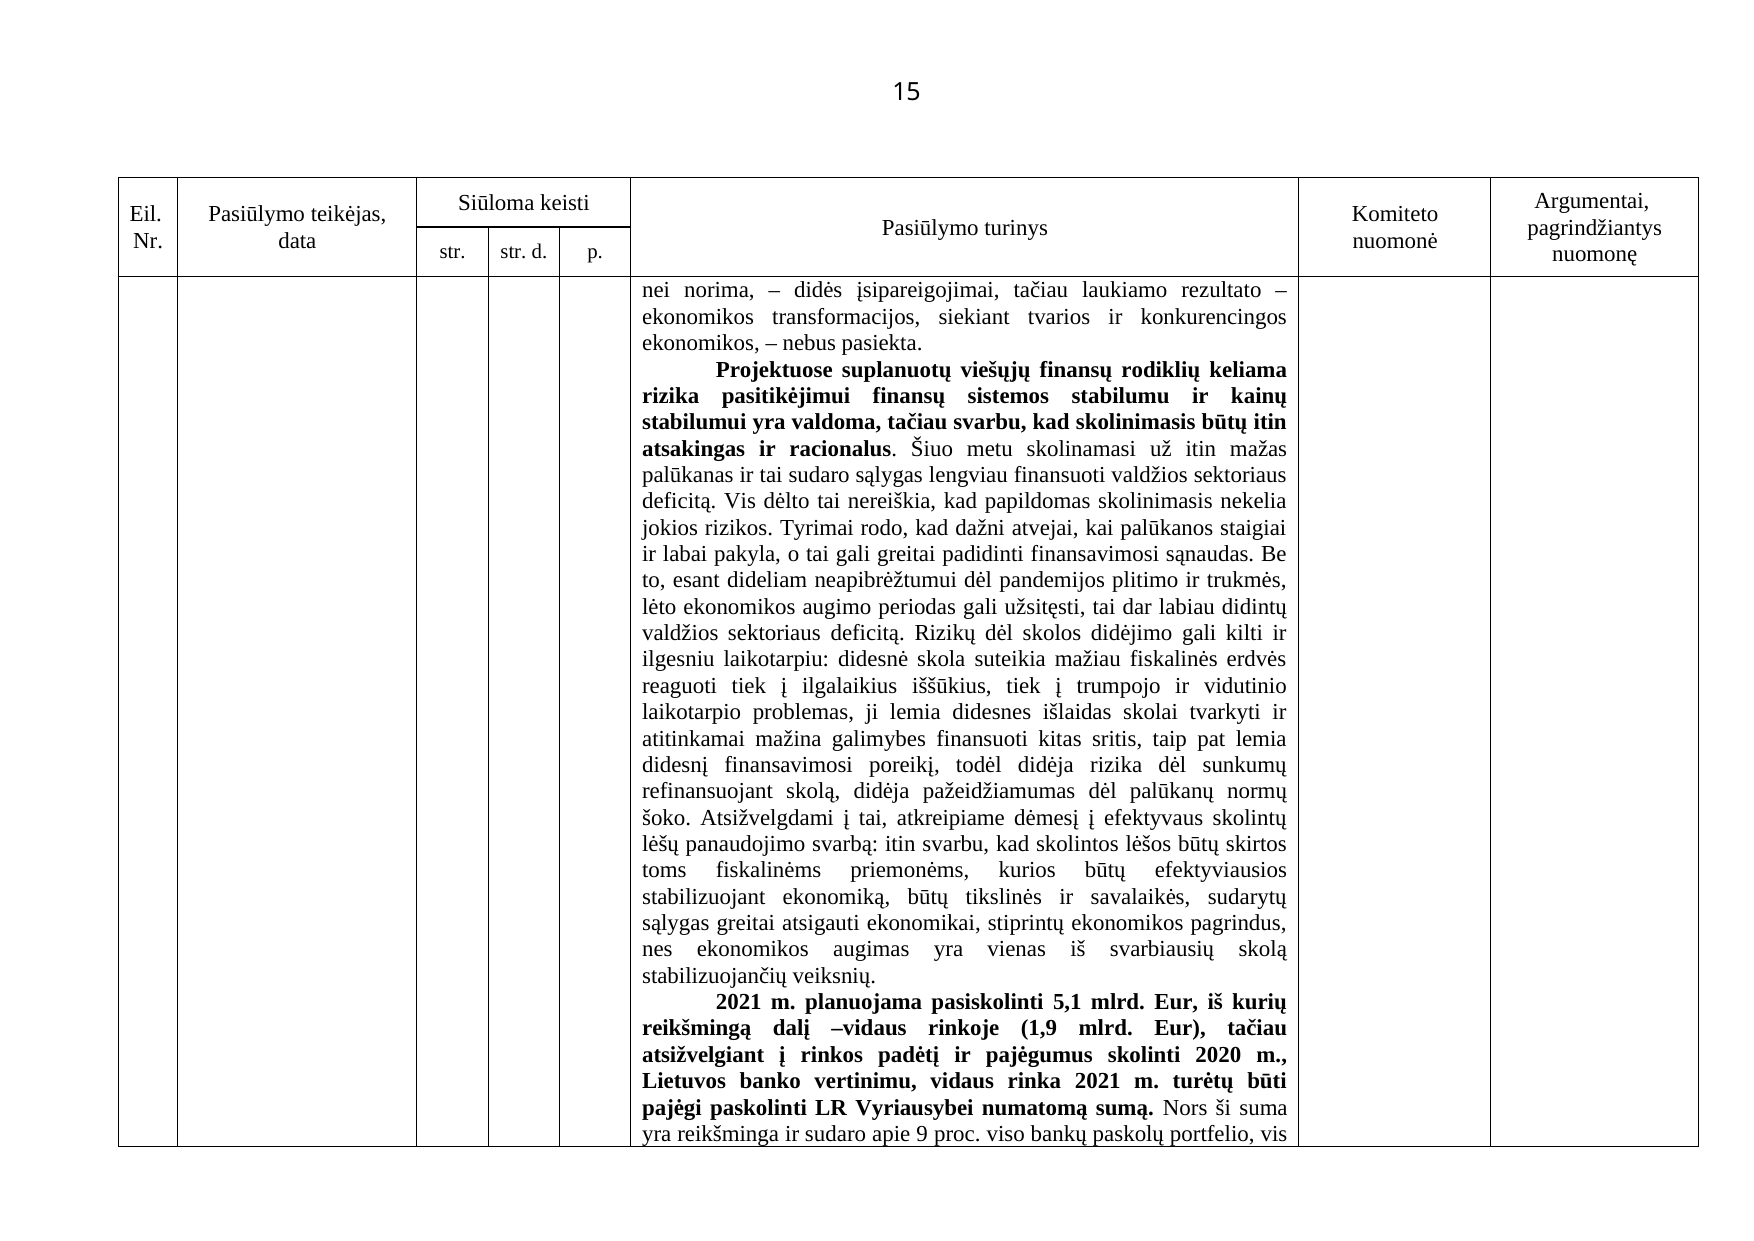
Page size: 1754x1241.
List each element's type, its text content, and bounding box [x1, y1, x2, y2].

table_header Argumentai, pagrindžiantys nuomonę [1491, 178, 1698, 276]
table_cell [1491, 277, 1698, 1146]
table_cell [119, 277, 177, 1146]
table_header Pasiūlymo turinys [631, 178, 1298, 276]
table_header Pasiūlymo teikėjas, data [178, 178, 416, 276]
table_header Komiteto nuomonė [1299, 178, 1490, 276]
table_cell [489, 277, 559, 1146]
table_cell [417, 277, 488, 1146]
table_cell [560, 277, 630, 1146]
table_header Eil. Nr. [119, 178, 177, 276]
table_header Siūloma keisti [417, 178, 630, 226]
table_cell [178, 277, 416, 1146]
table_cell str. d. [489, 228, 559, 276]
table_cell str. [417, 228, 488, 276]
table_cell [1299, 277, 1490, 1146]
table_cell Remdamiesi Lietuvos Respublikos biudžeto sandaros įstatymo 19 straipsnio 2 dalimi, teikiame išvadą dėl numatomų Lietuvos Respublikos 2021 m. valstybės, savivaldybių, Valstybinio socialinio draudimo fondo ir Privalomojo sveikatos draudimo fondo biudžetų rodiklių galimo poveikio pasitikėjimui finansų sistemos stabilumu ir kainų stabilumui, išskirtinį dėmesį skirdami išoriniam ūkio subalansuotumui ir ilgalaikiam valdžios sektoriaus finansų tvarumui. Vertinimas atliktas remiantis Lietuvos Respublikos Vyriausybės 2021 m. spalio 15 d. Lietuvos Respublikos Seimui pateiktu Lietuvos Respublikos 2021 m. valstybės biudžeto ir savivaldybių biudžetų finansinių rodiklių patvirtinimo įstatymo projektu ir kita su juo susijusia informacija (toliau – projektai). Santrauka: Lietuvos banko vertinimu, dėl projektuose formuojamo 2021 m. valdžios sektoriaus balanso ir gerokai išaugsiančios valdžios sektoriaus skolos, nepasitikėjimo finansų sistemos stabilumu rizika yra padidėjusi, tačiau valdoma, nes mažų palūkanų normų aplinka sudaro prielaidas finansuoti valdžios sektoriaus deficitą mažesnėmis išlaidomis. Naujai įgyvendinamų priemonių poveikis kainų raidai bus ribotas – 2021–2023 m. vidutinę metinę infliaciją iš viso padidins apie 0,2 proc. punkto. Vis dėlto atkreipiame dėmesį į tai, kad formuojami valdžios sektoriaus rodikliai gali būti prastesni, nei numatyta projektuose. 2021 m. valdžios sektoriaus deficitas gali būti didesnis, jeigu visa numatyta dotacijų iš Europos Sąjungos Ekonomikos gaivinimo ir atsparumo didinimo priemonės (angl. Recovery and Resilience Facility, toliau RRF) suma nebus gauta, o išlaidos, susijusios su Ateities ekonomikos DNR plano įgyvendinimu, patirtos. Be to, yra rizika, kad gaunama pajamų suma iš kitais metais prasidėsiančių mokesčių atidėjimų, susikaupusių per 2020 m., grąžinimo gali būti mažesnė, nei planuojama. Kita vertus, valdžios sektoriaus išlaidos gali būti didesnės, nei planuojama, dėl didesnių, nei numatyta, pandemijai ir jos pasekmėms suvaldyti reikalingų lėšų. Taip pat yra rizikų dėl skolintų lėšų efektyvaus panaudojimo, ypač susijusių su Ateities ekonomikos DNR plano įgyvendinimu. 2021 m. valdžios sektoriaus deficitas gali būti didesnis, jeigu visa numatyta lėšų iš RRF suma nebus gauta, o išlaidos, susijusios su Ateities ekonomikos DNR plano įgyvendinimu, patirtos. Taip pat yra rizika, kad pajamos iš mokesčių atidėjimų grąžinimo gali būti mažesnės, nei planuojama. Biudžeto projektuose numatoma, kad 2021 m. išlaidos naujų Ateities ekonomikos DNR plano veiksmų įgyvendinimui sudarys 1,6 mlrd. eurų (3,2 % BVP), iš jų 813 mln. eurų (1,6 % BVP) bus finansuojama RRF lėšomis. RRF ir dotacijų sumos, teksiančios atskiroms šalims, kol kas nėra patvirtintos, be to, net ir ES šalims susitarus dėl RRF, yra rizika, kad siūlomi Ateities ekonomikos DNR plano projektai neatitiks RRF vertinimo kriterijų, todėl planuojama lėšų suma nebus gauta. Negavus planuoto finansavimo iš RRF, Ateities ekonomikos DNR plano projektai turės būti finansuojami iš kitų šaltinių: pavyzdžiui, nuosavomis, skolintomis, ES struktūrinės paramos lėšomis. Pavyzdžiui, jeigu nebūtų gauta apie 20 proc. 2021 m. planuojamos sumos iš RRF, o Ateities ekonomikos DNR plano projektai vis tiek būtų vykdomi, valdžios sektoriaus deficitas būtų apie 0,3 proc. p. didesnis ir sudarytų 5,3 proc. BVP. Vis dėlto, kadangi RRF yra nauja priemonė ir iš jos finansuotinų projektų vertinimo kriterijai dar nėra tiksliai žinomi, negauta lėšų suma galėtų būti dar didesnė ir atitinkamai lemtų reikšmingesnį valdžios sektoriaus deficito pablogėjimą. Minima rizika sumažėtų, jeigu būtų įtvirtinta nuostata, kad projektai, kuriuos numatoma finansuoti RRF lėšomis, galėtų būti pradėti įgyvendinti tik gavus jų finansavimo iš RRF patvirtinimą. Tačiau tokiu atveju Ateities ekonomikos DNR planas tokia apimtimi, kaip buvo planuota, nebūtų įgyvendinamas, be to, neaiškus įgyvendinimas projektų, kuriems Vyriausybės nutarimu jau buvo skirta lėšų 2020 m. Taip pat yra rizika, kad pajamos iš mokesčių atidėjimų grąžinimo gali būti mažesnės, nei planuojama. Projektuose numatyta, kad pagrindinių mokesčių (PVM, GPM, pelno) apie ketvirtadalis susidariusios mokestinės skolos nebus gauta iš viso, o likusi suma bus grąžinta per 1–3 m. Remiantis paskelbtomis mokesčių atidėjimų grąžinimo sąlygomis, mokesčių mokėtojai per 2020 m. susidariusias mokesčių skolas be palūkanų galės sumokėti per 2 m. arba, jei finansinė situacija sudėtinga, – per 5 m. (šiuo atveju po 2022 m. gruodžio 31 d. būtų skaičiuojamos palūkanos). Tačiau mokesčių mokėtojai turės galimybę paprašyti pirmąją įmoką nukelti vieniems metams. Manome, kad tebesitęsiančios pandeminės situacijos sąlygomis įmonių, kurios norės pasinaudoti šia galimybe, dalis gali būti didelė, todėl reikšmingesnė dalis atidėtų mokesčių grąžinimų bus gauta tik 2022 m. 2021 m. valdžios sektoriaus deficitas gali būti 0,5–1,2 proc. p. prastesnis (ir sudaryti 5,5–6,2 % BVP) dėl, tikėtina, didesnio su pandemija ir jos pasekmių valdymu susijusių lėšų poreikio. Daugelis kovai su COVID-19 ir jo padariniais patvirtintų priemonių baigia galioti iki 2021 m. pradžios (pavyzdžiui, darbo paieškos išmokos, subsidijos grįžusiesiems iš prastovų ir kt.), kaip numatyta atitinkamuose įstatymuose ir Vyriausybės nutarimuose. Vis dėlto tęsiantis ekstremaliai padėčiai tam tikros priemonės galios, o lėšos joms bus reikalingos ir 2021 m. (pavyzdžiui, ligos išmokos, subsidijos prastovų metu, papildomos išlaidos sveikatos apsaugai ir kt.). Kaip rodo projektuose pateikti skaičiavimai, suplanuotos lėšos šioms reikmėms yra gerokai mažesnės nei išlaidos, patirtos 2020 m. Pavyzdžiui, atsižvelgiant į dabartinę epidemiologinę situaciją, 2021 m. ligos socialiniam draudimui, tikėtina, nebus išleista gerokai mažiau, nei numatoma 2020 m. Lietuvos banko vertinimu, labai tikėtina, kad pandemijos ir jos pasekmių valdymo priemonės gali pareikalauti didesnių išlaidų, nei šiuo metu numatyta projektuose. Juose pateikti skaičiavimai rodo, kad toms priemonėms, kurios galioja ekstremalios situacijos ir (arba) karantino metu (neįtraukiant priemonių, kurių įstatymuose nustatyta galiojimo data yra gruodžio 31 d.), 2020 m. gali būti išleista apie 700 mln. eurų (žr. lentelę). Jei 2021 m. prireiktų bent pusės šių lėšų, valdžios sektoriaus deficitas didėtų apie 0,5 proc. BVP, o jei prireiktų tiek pat lėšų, – 1,2 proc. BVP (atitinkamai deficitas padidėtų iki 5,5–6,2 % BVP). Be to, dalis išlaidų 2020 m. buvo vienkartinės arba jos suplanuotos iki 2020 m. gruodžio 31 d. Joms 2020 m. planuojama išleisti apie 2,7 proc. BVP. Atitinkamų papildomų lėšų reikėtų, jeigu būtų nutarta panašios apimties priemonių imtis ir 2021 m. Atsižvelgiant į besitęsiančią pandeminę situaciją, būtų tikslinga biudžete numatyti lėšas, kurių prireiktų fiskalinėms priemonėms, kurios automatiškai galioja esant ekstremalios padėties ir (arba) karantino režimams, nes tikėtina, kad jos bus patirtos. Manome, kad reikėtų vengti praktikos, kai reikšminga dalis išlaidų yra neįtraukiamos į biudžetą, kaip buvo daroma 2020 m. Lietuvos banko vertinimu, svarbu įtvirtinti apgalvotą karantino metu taikomų paramos ir skatinimo priemonių sistemą, kuri leistų gyventojams ir verslui pasinaudoti parama, kai jos labiausiai reikia, ir ji turėtų įsijungti „automatiškai“. Pagalbos teikimas vienkartinėmis ad hoc fiskalinėmis priemonėmis apsunkina įmonių galimybes planuoti veiklą ilgesnėje perspektyvoje, todėl stabdo ekonomikos transformaciją, lėtina investicijų augimą, o ateityje tai gali lemti, kad mokesčių bus surinkta mažiau. Lentelė. Fiskalinės išlaidų priemonės, neįsk. investicijų ir priemonių verslo likvidumui palaikyti, tiesiogiai neveikiančių balanso (paskolų, garantijų ir kt.) Lietuvos banko vertinimu, yra rizikų dėl skolintų lėšų panaudojimo efektyvumo, ypač susijusių su Ateities ekonomikos DNR planu. Atsižvelgiant į tai, kad didelę dalį planuojamo valdžios sektoriaus deficito 2021 m. lems Ateities ekonomikos DNR plano įgyvendinimas (naujiems veiksmams bus skirta 1,6 mlrd. eurų (3,2 % BVP), atkreipiame dėmesį į rizikas, susijusias su plane numatytų priemonių tikslingumu ir efektyvumu. Lietuvos banko vertinimu, plane pasirinktos ilgalaikių investicijų kryptys iš esmės yra teisingos, tačiau itin svarbu užtikrinti, kad projektų turinys atitiktų strategines kryptis, kurioms jie priskiriami. Ilgalaikių investicijų pagrindinis kriterijus turėtų būti nebe greitis, o projektų kokybė. Siūlytume pavėlinti ir pailginti numatomus plano įgyvendinimo terminus, kad būtų galima tiksliau įvertinti jau anksčiau numatytų ir dabar planuojamų investicijų poreikį pasirinktoms sritims. Skubotas lėšų skyrimas didina riziką, kad šios lėšos bus panaudotos neefektyviai, atiteks labiau einamosioms išlaidoms nei investicijoms, o ekonominė nauda bus nedidelė. Manome, kad ilgalaikėje perspektyvoje valstybė gautų didesnę ekonominę naudą, jeigu būtų skirta papildomai laiko ir reikiamų resursų siekiant tiksliau įvertinti investicijų poreikį pasirinktoms sritims, taip pat atlikus išsamų kiekvienos plane pateiktos priemonės kuriamos naudos šalies ekonomikai vertinimą. Aiškus prioritetas turėtų būti struktūrinė ekonomikos transformacija, ilgalaikių iššūkių sprendimas. Taupant ribotus valstybės finansus, pirmenybė turi būti teikiama ne tik rentabilioms, bet ir didžiausią naudą šalies ekonomikai kuriančioms priemonėms. Ilgesniu laikotarpiu didesnę pridėtinę naudą turėtų nešti investicijos į švietimą ir žmogiškąjį kapitalą, kurios turėtų padėti pritraukti užsienio investicijas, didinti užimtumą ir skatinti aukštesnės pridėtinės vertės eksportą. Manome, kad reikia kritiškai persvarstyti Ateities ekonomikos DNR planą ir pagal poreikį tikslinti investicijų poreikį ir pobūdį bei itin atsakingai planuoti ES atsigavimo fondo lėšų panaudojimą, o sprendimai dėl atskirų projektų turėtų būti priimti atsižvelgiant į naudos ir kaštų analizės įžvalgas. Neefektyvaus lėšų panaudojimo rizika sumažėtų, jeigu dauguma Ateities ekonomikos DNR plano projektų būtų įgyvendinami tik EK patvirtinus Lietuvos RRF planą. Teikiamų investicinių projektų naudingumui vertinti siūlome pasitelkti kaštų ir naudos analizę, kuri valstybei leistų racionaliau naudoti turimus ribotus išteklius, pavyzdžiui, kiek ir kokios viešosios infrastruktūros reikia, arba bent jau žinoti tikrą siūlomų investicinių projektų kainą. Taip pat atkreipiame dėmesį į tai, kad RRF lėšos galės būti panaudotos iki 2026 m. Net jei EK patvirtintų siūlomus projektus, planuoti 1/3 visų numatomų gauti lėšų išleisti jau kitais metais (iš viso iš šios priemonės planuojama gauti 2,4 mlrd. eurų, o 2021 m. planuojama panaudoti 0,8 mlrd. eurų) reiškia itin skubotą projektų pasirinkimą. Tai didina riziką, kad pasirinkti projektai nebus patys tinkamiausi nustatytiems tikslams pasiekti. Skubotai priimamų projektų rezultatas gali būti priešingas, nei norima, – didės įsipareigojimai, tačiau laukiamo rezultato – ekonomikos transformacijos, siekiant tvarios ir konkurencingos ekonomikos, – nebus pasiekta. Projektuose suplanuotų viešųjų finansų rodiklių keliama rizika pasitikėjimui finansų sistemos stabilumu ir kainų stabilumui yra valdoma, tačiau svarbu, kad skolinimasis būtų itin atsakingas ir racionalus. Šiuo metu skolinamasi už itin mažas palūkanas ir tai sudaro sąlygas lengviau finansuoti valdžios sektoriaus deficitą. Vis dėlto tai nereiškia, kad papildomas skolinimasis nekelia jokios rizikos. Tyrimai rodo, kad dažni atvejai, kai palūkanos staigiai ir labai pakyla, o tai gali greitai padidinti finansavimosi sąnaudas. Be to, esant dideliam neapibrėžtumui dėl pandemijos plitimo ir trukmės, lėto ekonomikos augimo periodas gali užsitęsti, tai dar labiau didintų valdžios sektoriaus deficitą. Rizikų dėl skolos didėjimo gali kilti ir ilgesniu laikotarpiu: didesnė skola suteikia mažiau fiskalinės erdvės reaguoti tiek į ilgalaikius iššūkius, tiek į trumpojo ir vidutinio laikotarpio problemas, ji lemia didesnes išlaidas skolai tvarkyti ir atitinkamai mažina galimybes finansuoti kitas sritis, taip pat lemia didesnį finansavimosi poreikį, todėl didėja rizika dėl sunkumų refinansuojant skolą, didėja pažeidžiamumas dėl palūkanų normų šoko. Atsižvelgdami į tai, atkreipiame dėmesį į efektyvaus skolintų lėšų panaudojimo svarbą: itin svarbu, kad skolintos lėšos būtų skirtos toms fiskalinėms priemonėms, kurios būtų efektyviausios stabilizuojant ekonomiką, būtų tikslinės ir savalaikės, sudarytų sąlygas greitai atsigauti ekonomikai, stiprintų ekonomikos pagrindus, nes ekonomikos augimas yra vienas iš svarbiausių skolą stabilizuojančių veiksnių. 2021 m. planuojama pasiskolinti 5,1 mlrd. Eur, iš kurių reikšmingą dalį –vidaus rinkoje (1,9 mlrd. Eur), tačiau atsižvelgiant į rinkos padėtį ir pajėgumus skolinti 2020 m., Lietuvos banko vertinimu, vidaus rinka 2021 m. turėtų būti pajėgi paskolinti LR Vyriausybei numatomą sumą. Nors ši suma yra reikšminga ir sudaro apie 9 proc. viso bankų paskolų portfelio, vis dėlto, bankai yra sukaupę gana nemažas likvidžių lėšų atsargas, kurių laikymas centriniame banke, vyraujant neigiamoms palūkanoms, kainuoja. Todėl yra tikėtina, kad neigiamų palūkanų aplinka turėtų sudaryti paskatas bankams panaudoti likvidžias lėšas įsigyjant mažo pajamingumo Vyriausybės vertybinius popierius. Projektuose numatyti planai didinti finansavimą savivaldos institucijoms ir toliau palaikyti griežtą jų skolinimosi kontrolę finansinio stabilumo kontekste vertintini teigiamai, tačiau reikia imtis priemonių ir sumažinti savivaldos institucijų ir joms priklausančių įmonių finansinių ataskaitų netikslumus. Savivaldybių skolos limitas, kaip ir 2020 m., negalės viršyti 60 proc. prognozuojamų pajamų, o Vilniaus m. savivaldybės – 75 proc. Savivaldybių įsipareigojimai pagal garantijas dėl jų valdomų įmonių prisiimtų finansinių įsipareigojimų negalės viršyti 10 proc. prognozuojamų pajamų, o savivaldybių esami įsiskolinimai (išskyrus sumas paskoloms grąžinti) 2022 m. pradžioje negalės būti didesni nei 2021 m. pradžioje. Tokie patys, teigiamai vertinami, apribojimai buvo numatyti ir 2020 m. biudžete. Pažymėtina, kad ir toliau konsoliduotas savivaldos institucijų ir joms priklausančių įmonių finansinių įsipareigojimų dydis išlieka netikslus. Į su skola susijusių duomenų kokybės trūkumus savo ataskaitose ne kartą atkreipė dėmesį Valstybės kontrolė. Lietuvos Respublikos finansų ministerija, įgyvendindama ankstesnę Valstybės kontrolės rekomendaciją, parengė rekomendacijas viešojo sektoriaus subjektams, tačiau to nepakanka, nes klaidų finansinėse ataskaitose vis dar yra. Tai kelia riziką, kad realus savivaldos institucijų ir įmonių įsipareigojimų dydis gali būti didesnės vertės, nei tas, kuris naudojamas vertinant, kaip savivaldos institucijos ir įmonės laikosi skolos limitų. Todėl minėti vertinimai gali būti netikslūs. Be to, galimai didesni savivaldybių įsipareigojimai gali kelti didesnę valdžios sektoriaus deficito riziką. Kainų raidai Lietuvoje poveikį turės šie projektuose numatyti nauji diskretūs sprendimai: išmokų vaikams didinimas, didesnis atlygis valdžios sektoriaus darbuotojams, pensijų didinimas ir kt. Projektuose planuojami pakeitimai vidutinę metinę infliaciją 2021–2023 m. padidintų 0,2 proc. punkto. Vidutinei metinei infliacijai poveikį turės šie sprendimai: išmokos vaikams. Nuo 2021 m. siūloma tikslines išmokas vaikams padidinti nuo 60 iki 70 Eur; atlygis darbuotojams. Jis 2021 m. didės dėl kelių sprendimų: 1) 2021 m. sausio mėn. nuo 607 iki 642 Eur padidės minimalioji mėnesinė alga; 2) nuo 2021 m. didinamas darbo užmokestis valdžios sektoriaus darbuotojams (dėl pareiginės algos bazinio dydžio didinimo ir kitų vienkartinių sprendimų); socialinio draudimo sistemos pakeitimai. Nuo 2021 m. didinamos šalpos išmokos, socialinių išmokų baziniai dydžiai, pensijos. Šių sprendimų grynasis poveikis gyventojų disponuojamosioms pajamoms bus teigiamas ir sudarys apie 494 mln. Eur. Makroekonominiu požiūriu individualūs priemonių poveikiai infliacijai yra maži, todėl pateiktas suminis poveikio vertinimas. [631, 277, 1298, 1146]
table_cell p. [560, 228, 630, 276]
